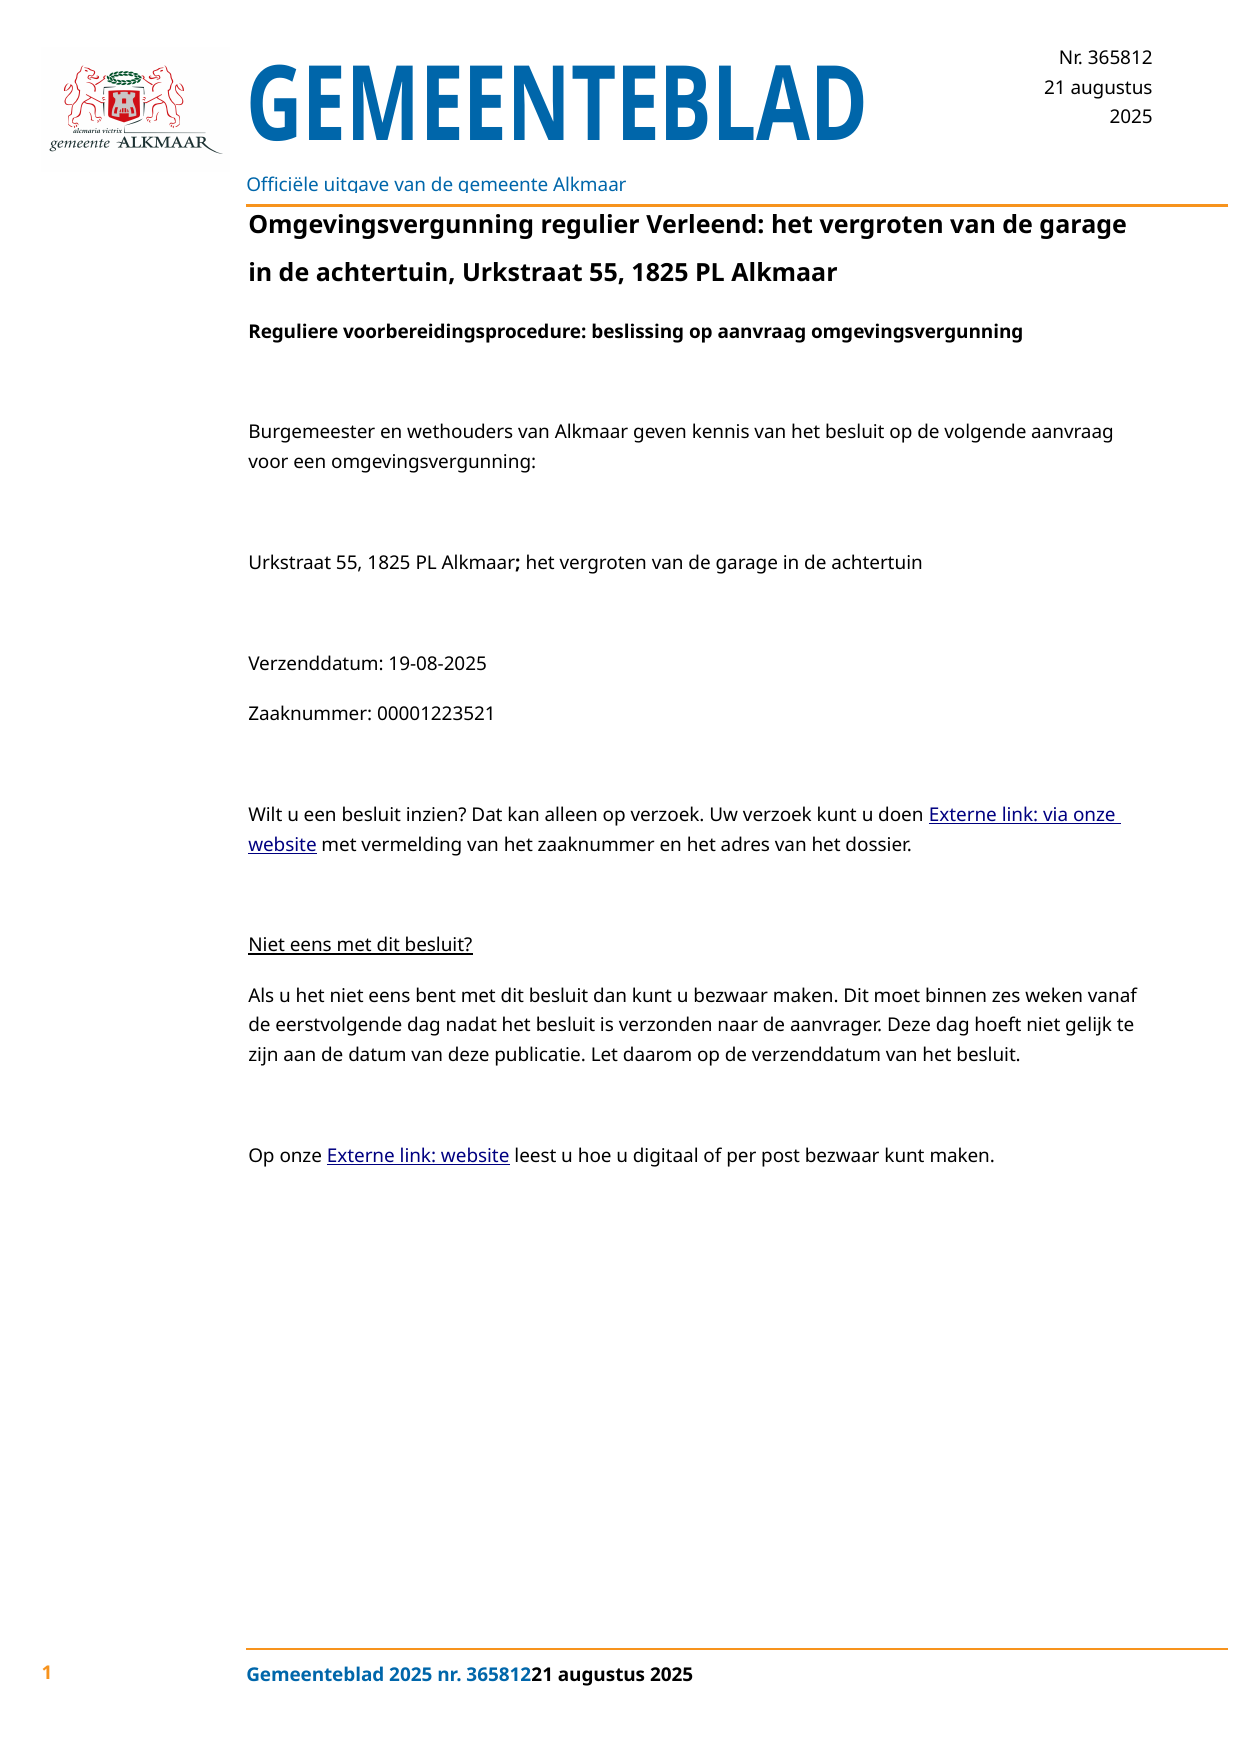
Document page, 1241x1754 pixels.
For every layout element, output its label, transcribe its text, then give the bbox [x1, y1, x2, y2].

text Op onze Externe link: website leest u hoe u digitaal of per post bezwaar kunt maken. [248, 1142, 1152, 1168]
picture [41, 47, 231, 172]
text Reguliere voorbereidingsprocedure: beslissing op aanvraag omgevingsvergunning [248, 318, 1152, 344]
text Urkstraat 55, 1825 PL Alkmaar; het vergroten van de garage in de achtertuin [248, 549, 1152, 575]
text Verzenddatum: 19-08-2025 [248, 650, 1152, 676]
text Omgevingsvergunning regulier Verleend: het vergroten van de garage in de achtertuin, Urkstraat 55, 1825 PL Alkmaar [248, 207, 1152, 288]
text Niet eens met dit besluit? [248, 932, 1152, 957]
text Zaaknummer: 00001223521 [248, 700, 1152, 726]
text Als u het niet eens bent met dit besluit dan kunt u bezwaar maken. Dit moet binnen zes weken vanaf de eerstvolgende dag nadat het besluit is verzonden naar de aanvrager. Deze dag hoeft niet gelijk te zijn aan de datum van deze publicatie. Let daarom op de verzenddatum van het besluit. [248, 982, 1152, 1067]
text Wilt u een besluit inzien? Dat kan alleen op verzoek. Uw verzoek kunt u doen Externe link: via onze website met vermelding van het zaaknummer en het adres van het dossier. [248, 801, 1152, 857]
text Burgemeester en wethouders van Alkmaar geven kennis van het besluit op de volgende aanvraag voor een omgevingsvergunning: [248, 419, 1152, 474]
